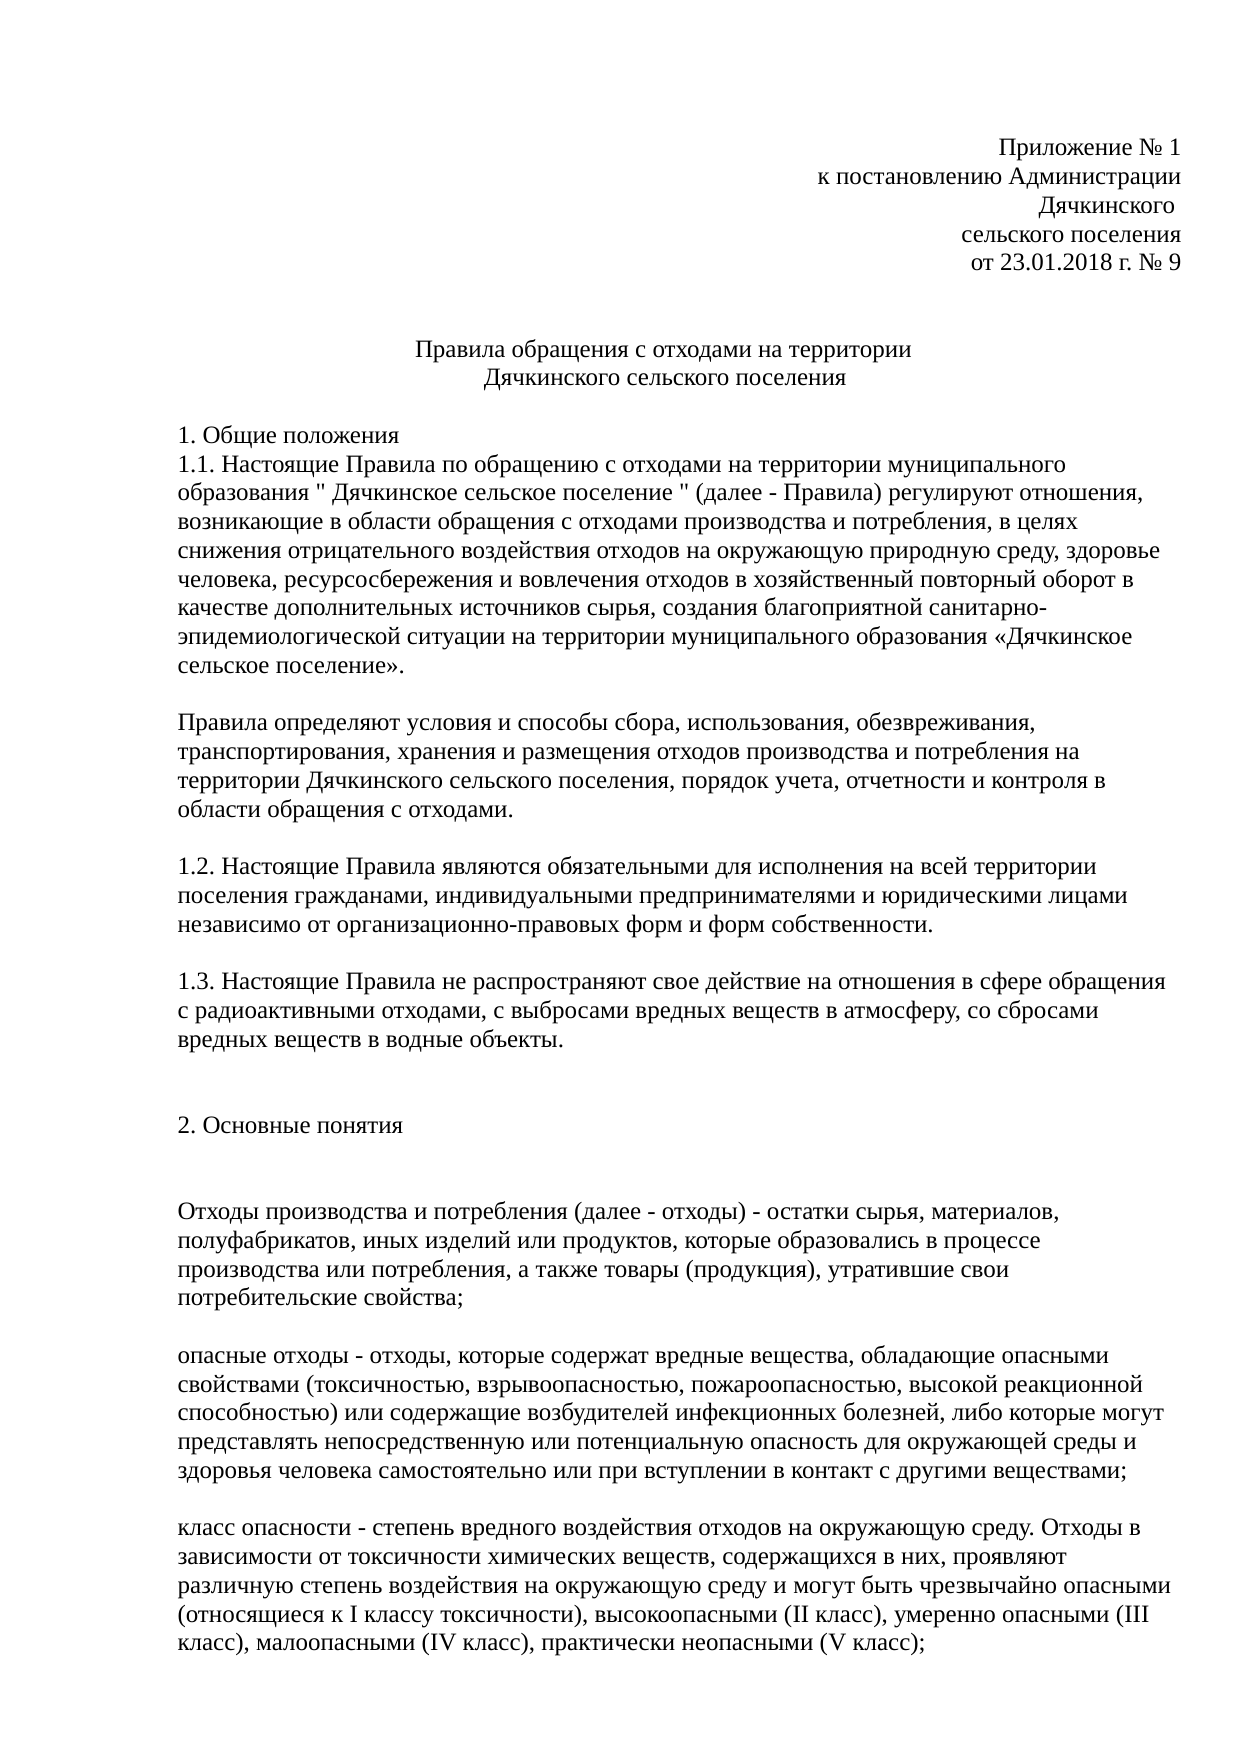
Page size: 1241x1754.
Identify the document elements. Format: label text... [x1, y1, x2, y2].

text Приложение № 1 к постановлению Администрации Дячкинского сельского поселения от 23.01.2018 г. № 9 [177, 104, 1181, 305]
text Правила обращения с отходами на территории Дячкинского сельского поселения 1. Общие положения 1.1. Настоящие Правила по обращению с отходами на территории муниципального образования " Дячкинское сельское поселение " (далее - Правила) регулируют отношения, возникающие в области обращения с отходами производства и потребления, в целях снижения отрицательного воздействия отходов на окружающую природную среду, здоровье человека, ресурсосбережения и вовлечения отходов в хозяйственный повторный оборот в качестве дополнительных источников сырья, создания благоприятной санитарно-эпидемиологической ситуации на территории муниципального образования «Дячкинское сельское поселение». Правила определяют условия и способы сбора, использования, обезвреживания, транспортирования, хранения и размещения отходов производства и потребления на территории Дячкинского сельского поселения, порядок учета, отчетности и контроля в области обращения с отходами. 1.2. Настоящие Правила являются обязательными для исполнения на всей территории поселения гражданами, индивидуальными предпринимателями и юридическими лицами независимо от организационно-правовых форм и форм собственности. 1.3. Настоящие Правила не распространяют свое действие на отношения в сфере обращения с радиоактивными отходами, с выбросами вредных веществ в атмосферу, со сбросами вредных веществ в водные объекты. 2. Основные понятия Отходы производства и потребления (далее - отходы) - остатки сырья, материалов, полуфабрикатов, иных изделий или продуктов, которые образовались в процессе производства или потребления, а также товары (продукция), утратившие свои потребительские свойства; опасные отходы - отходы, которые содержат вредные вещества, обладающие опасными свойствами (токсичностью, взрывоопасностью, пожароопасностью, высокой реакционной способностью) или содержащие возбудителей инфекционных болезней, либо которые могут представлять непосредственную или потенциальную опасность для окружающей среды и здоровья человека самостоятельно или при вступлении в контакт с другими веществами; класс опасности - степень вредного воздействия отходов на окружающую среду. Отходы в зависимости от токсичности химических веществ, содержащихся в них, проявляют различную степень воздействия на окружающую среду и могут быть чрезвычайно опасными (относящиеся к I классу токсичности), высокоопасными (II класс), умеренно опасными (III класс), малоопасными (IV класс), практически неопасными (V класс); [177, 334, 1181, 1656]
